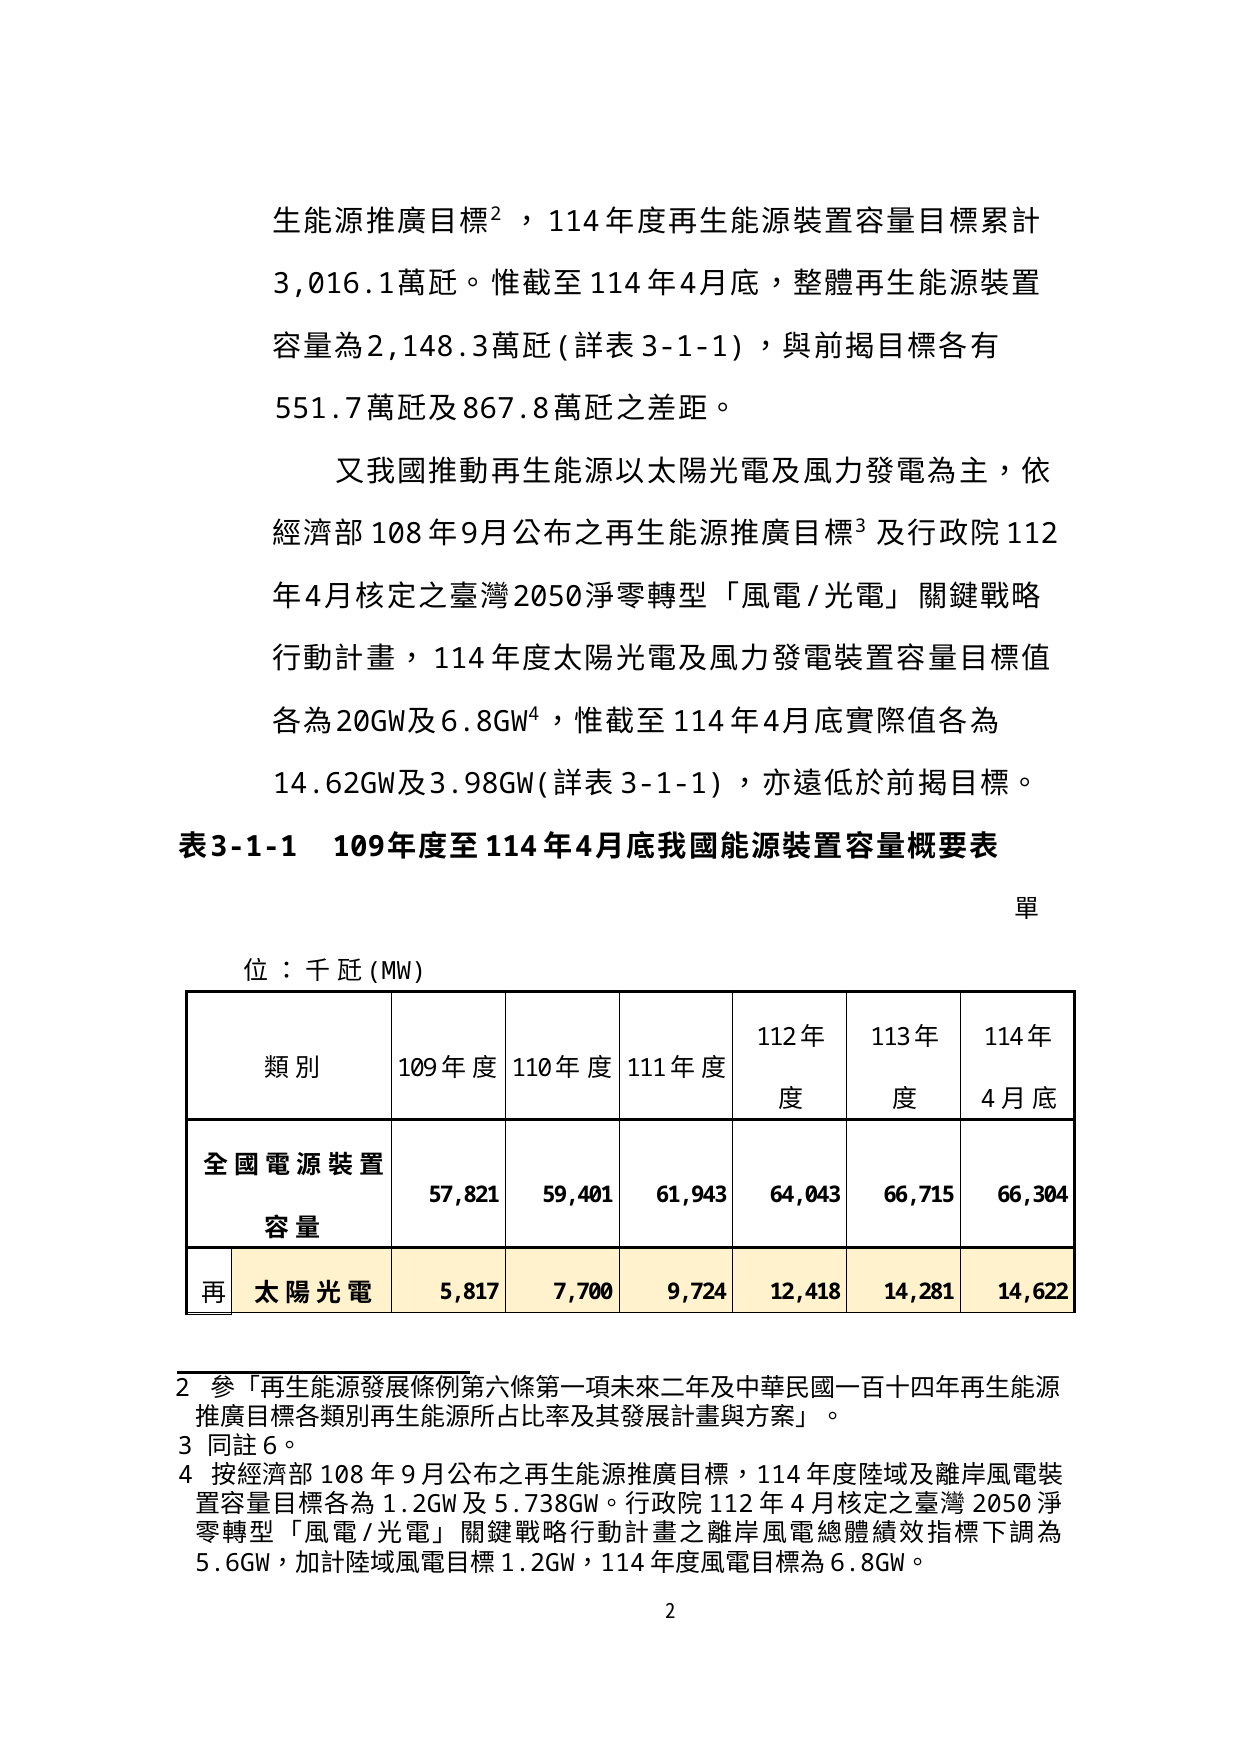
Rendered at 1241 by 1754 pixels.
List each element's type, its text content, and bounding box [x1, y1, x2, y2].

table_cell 59,401 [506, 1121, 619, 1246]
text 同註6。 [177, 1431, 1063, 1460]
text 按經濟部108年9月公布之再生能源推廣目標，114年度陸域及離岸風電裝置容量目標各為1.2GW及5.738GW。行政院112年4月核定之臺灣2050淨零轉型「風電/光電」關鍵戰略行動計畫之離岸風電總體績效指標下調為5.6GW，加計陸域風電目標1.2GW，114年度風電目標為6.8GW。 [178, 1460, 1063, 1577]
text 又我國推動再生能源以太陽光電及風力發電為主，依經濟部108年9月公布之再生能源推廣目標及行政院112年4月核定之臺灣2050淨零轉型「風電/光電」關鍵戰略行動計畫，114年度太陽光電及風力發電裝置容量目標值各為20GW及6.8GW，惟截至114年4月底實際值各為14.62GW及3.98GW(詳表3-1-1)，亦遠低於前揭目標。 [266, 427, 1063, 802]
table_cell 66,715 [847, 1121, 960, 1246]
table_header 類別 [188, 993, 391, 1118]
text 表3-1-1 109年度至114年4月底我國能源裝置容量概要表 [177, 802, 1063, 865]
table_header 111年度 [620, 993, 732, 1118]
text 單位：千瓩(MW) [236, 865, 1063, 990]
table_cell 5,817 [392, 1249, 505, 1312]
table_cell 14,622 [961, 1249, 1073, 1312]
text 我國整體再生能源裝置容量由109年度956.5萬瓩，逐年遞增至113年度2,106.6萬瓩，平均每年增加287.53萬瓩。按再生能源發展條例第6條第1項後段規定略以，規劃114年再生能源發電設備推廣目標總量下限值為2,700萬瓩；另按經濟部108年9月公布該條例之再生能源推廣目標，114年度再生能源裝置容量目標累計3,016.1萬瓩。惟截至114年4月底，整體再生能源裝置容量為2,148.3萬瓩(詳表3-1-1)，與前揭目標各有551.7萬瓩及867.8萬瓩之差距。 [266, 177, 1063, 427]
table_header 113年度 [847, 993, 960, 1118]
table_cell 61,943 [620, 1121, 732, 1246]
table_header 109年度 [392, 993, 505, 1118]
table_cell 全國電源裝置容量 [188, 1121, 391, 1246]
table_cell 14,281 [847, 1249, 960, 1312]
table_header 112年度 [733, 993, 846, 1118]
table_cell 9,724 [620, 1249, 732, 1312]
table_cell 再 [188, 1249, 231, 1312]
table_cell 66,304 [961, 1121, 1073, 1246]
table_cell 太陽光電 [232, 1249, 391, 1312]
table_cell 64,043 [733, 1121, 846, 1246]
table_cell 57,821 [392, 1121, 505, 1246]
text 參「再生能源發展條例第六條第一項未來二年及中華民國一百十四年再生能源推廣目標各類別再生能源所占比率及其發展計畫與方案」。 [174, 1373, 1063, 1431]
table_cell 12,418 [733, 1249, 846, 1312]
table_header 110年度 [506, 993, 619, 1118]
table_cell 7,700 [506, 1249, 619, 1312]
table_header 114年 4月底 [961, 993, 1073, 1118]
